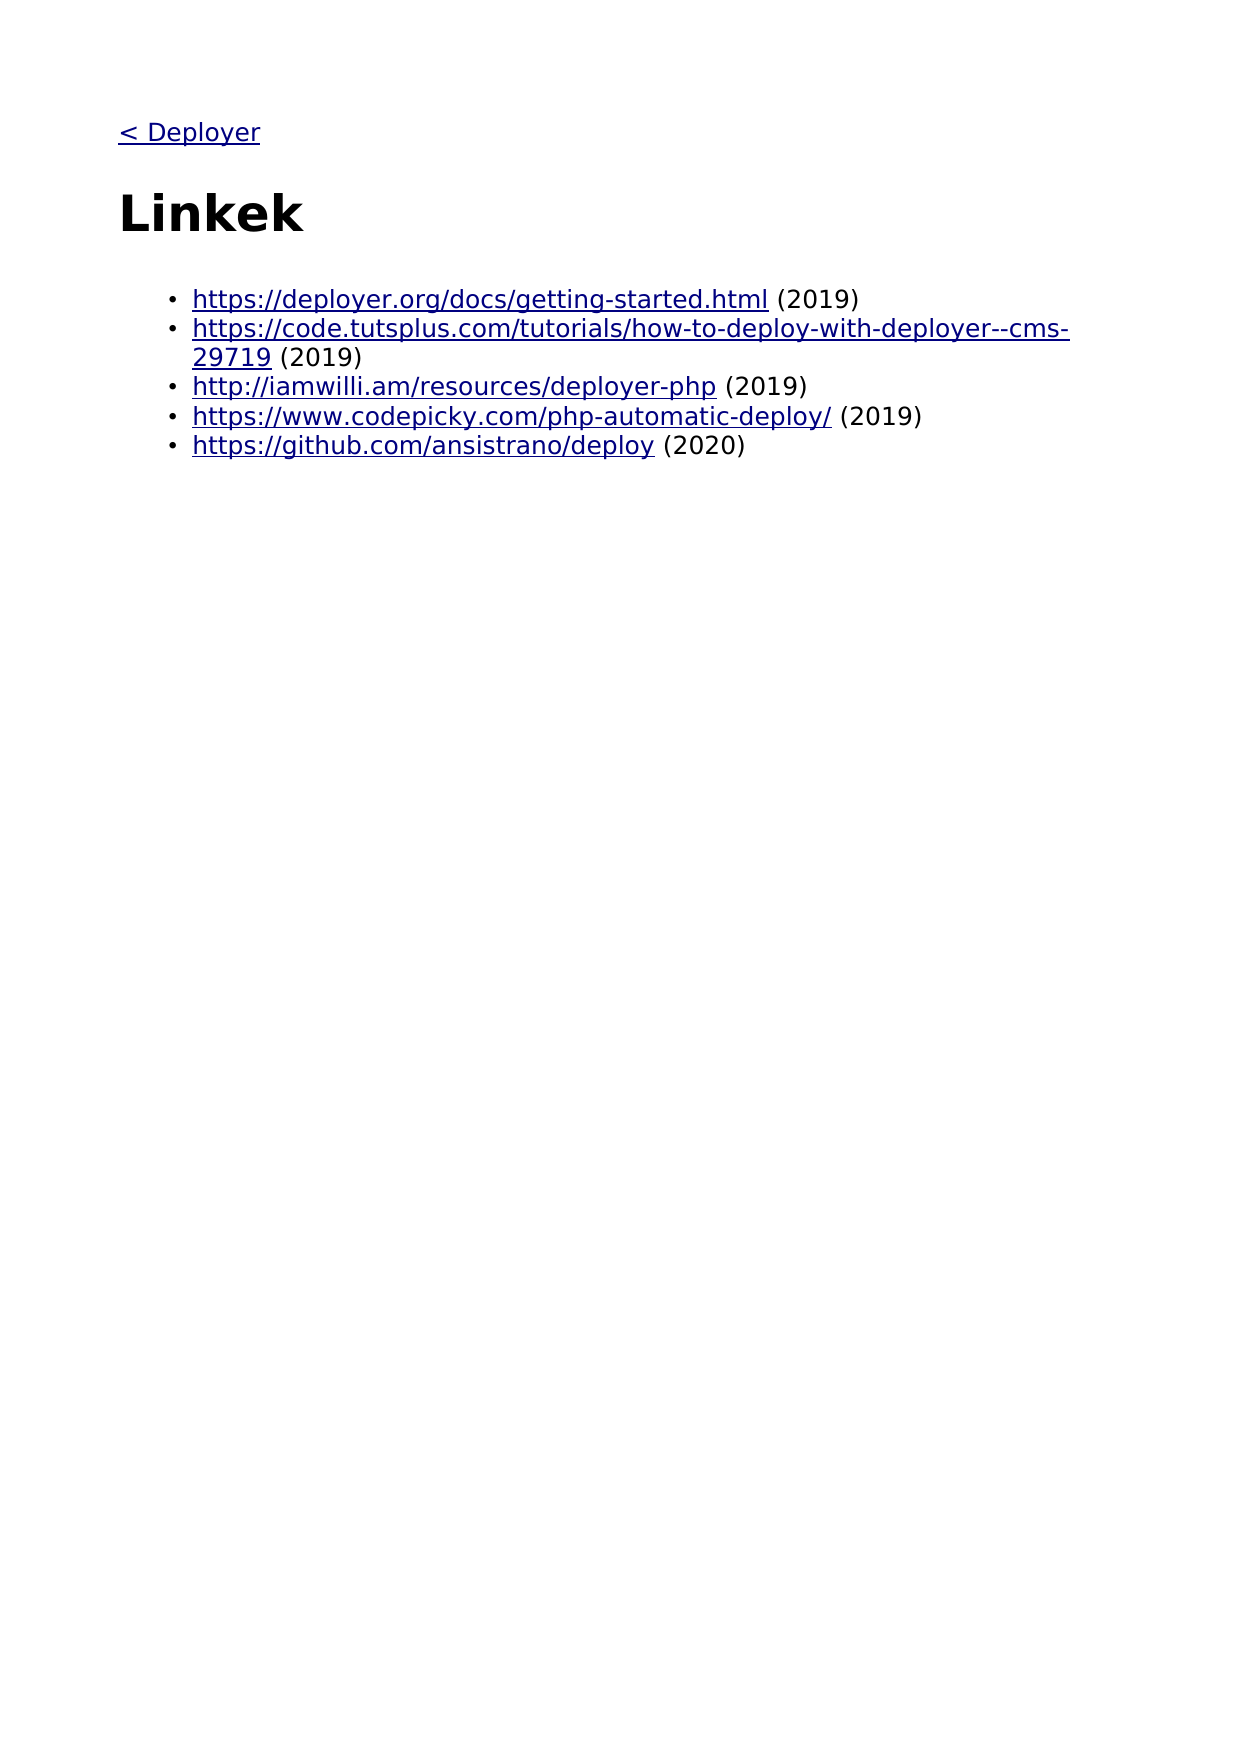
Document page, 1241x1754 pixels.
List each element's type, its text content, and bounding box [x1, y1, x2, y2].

text < Deployer [118, 118, 1122, 147]
list https://github.com/ansistrano/deploy (2020) [177, 431, 1122, 460]
list https://www.codepicky.com/php-automatic-deploy/ (2019) [177, 402, 1122, 431]
list http://iamwilli.am/resources/deployer-php (2019) [177, 372, 1122, 402]
subtitle Linkek [118, 185, 1122, 243]
list https://deployer.org/docs/getting-started.html (2019) [177, 285, 1122, 314]
list https://code.tutsplus.com/tutorials/how-to-deploy-with-deployer--cms-29719 (2019) [177, 314, 1122, 372]
